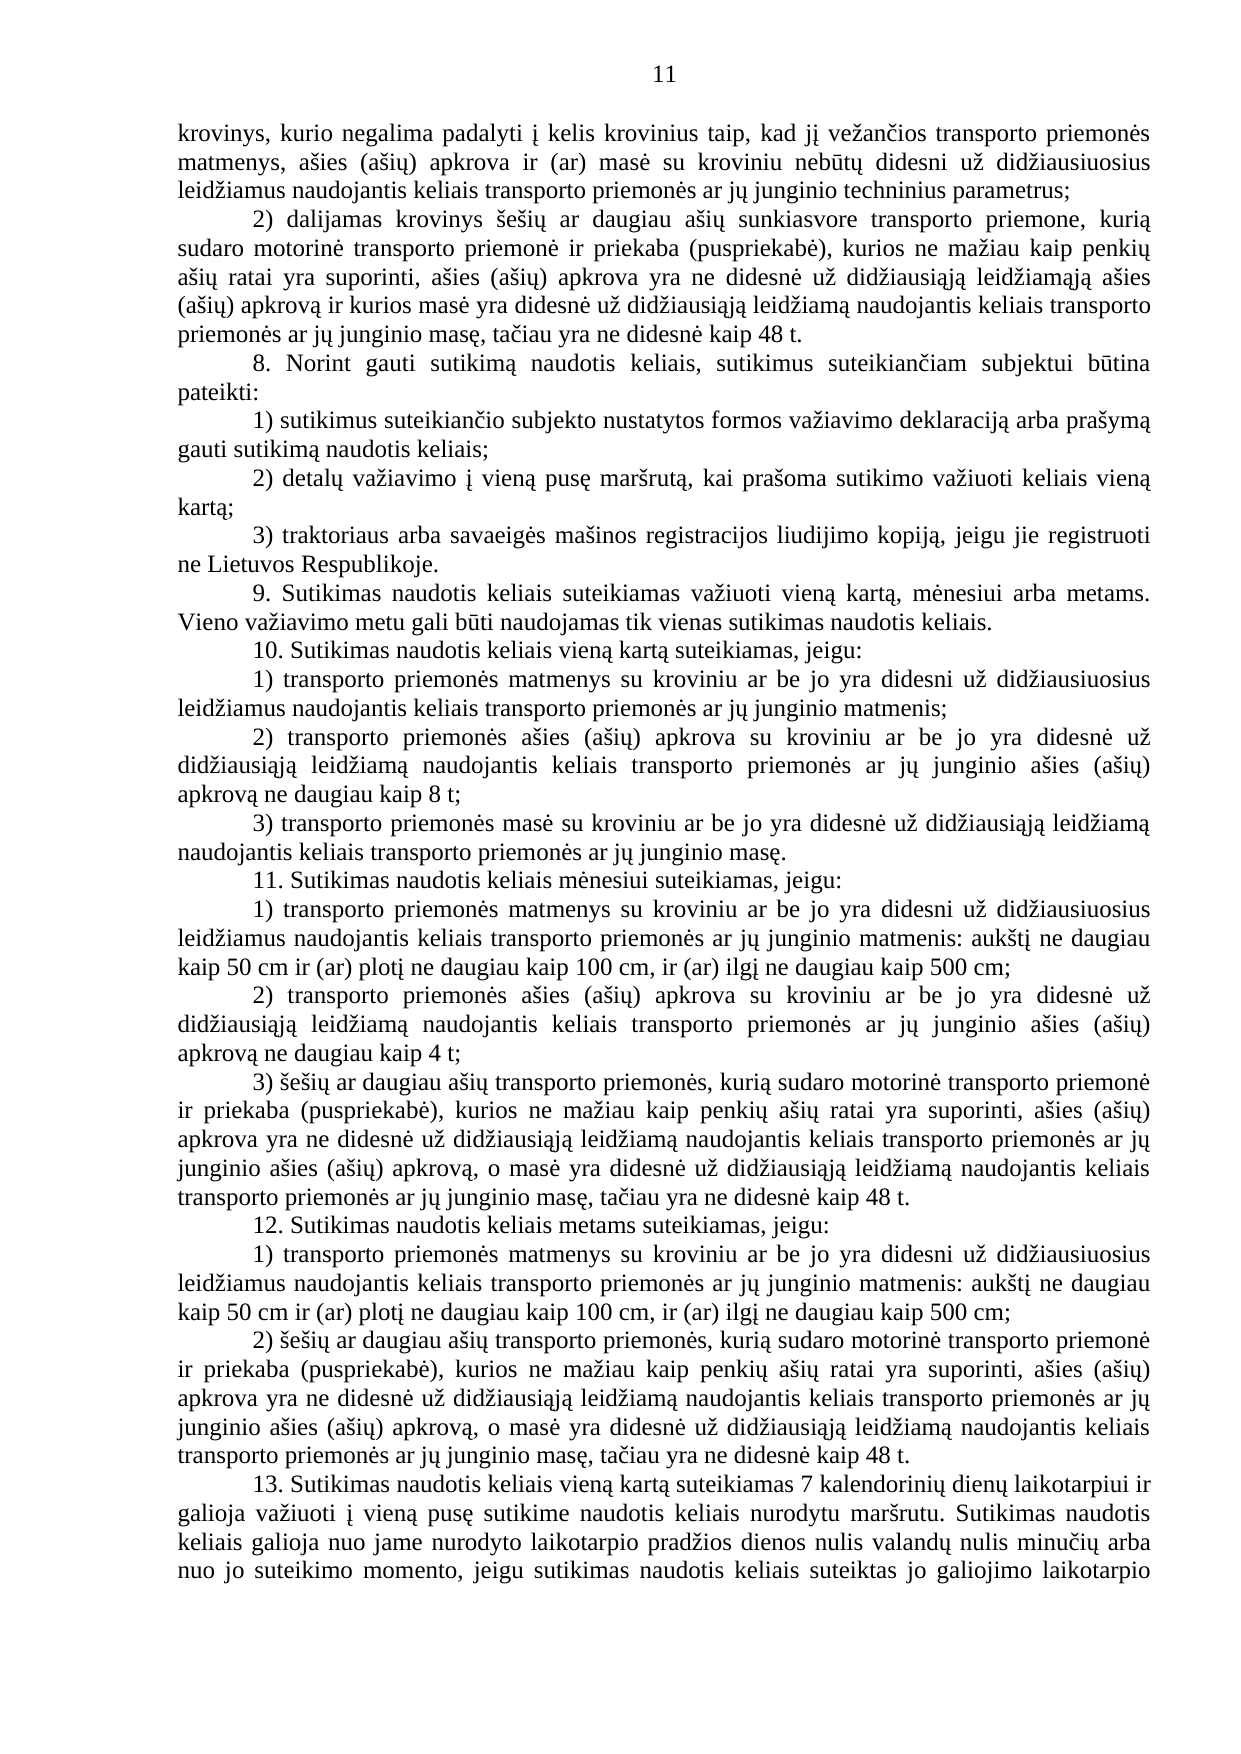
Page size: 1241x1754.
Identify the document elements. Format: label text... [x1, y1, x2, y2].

text 1) transporto priemonės matmenys su kroviniu ar be jo yra didesni už didžiausiuosius leidžiamus naudojantis keliais transporto priemonės ar jų junginio matmenis: aukštį ne daugiau kaip 50 cm ir (ar) plotį ne daugiau kaip 100 cm, ir (ar) ilgį ne daugiau kaip 500 cm; [177, 1239, 1152, 1326]
text 1) transporto priemonės matmenys su kroviniu ar be jo yra didesni už didžiausiuosius leidžiamus naudojantis keliais transporto priemonės ar jų junginio matmenis: aukštį ne daugiau kaip 50 cm ir (ar) plotį ne daugiau kaip 100 cm, ir (ar) ilgį ne daugiau kaip 500 cm; [177, 894, 1152, 981]
text 12. Sutikimas naudotis keliais metams suteikiamas, jeigu: [177, 1211, 1152, 1239]
text 3) transporto priemonės masė su kroviniu ar be jo yra didesnė už didžiausiąją leidžiamą naudojantis keliais transporto priemonės ar jų junginio masę. [177, 808, 1152, 866]
text 11. Sutikimas naudotis keliais mėnesiui suteikiamas, jeigu: [177, 866, 1152, 894]
text 2) transporto priemonės ašies (ašių) apkrova su kroviniu ar be jo yra didesnė už didžiausiąją leidžiamą naudojantis keliais transporto priemonės ar jų junginio ašies (ašių) apkrovą ne daugiau kaip 4 t; [177, 981, 1152, 1067]
text 2) detalų važiavimo į vieną pusę maršrutą, kai prašoma sutikimo važiuoti keliais vieną kartą; [177, 463, 1152, 521]
text 1) sutikimus suteikiančio subjekto nustatytos formos važiavimo deklaraciją arba prašymą gauti sutikimą naudotis keliais; [177, 406, 1152, 463]
text 2) šešių ar daugiau ašių transporto priemonės, kurią sudaro motorinė transporto priemonė ir priekaba (puspriekabė), kurios ne mažiau kaip penkių ašių ratai yra suporinti, ašies (ašių) apkrova yra ne didesnė už didžiausiąją leidžiamą naudojantis keliais transporto priemonės ar jų junginio ašies (ašių) apkrovą, o masė yra didesnė už didžiausiąją leidžiamą naudojantis keliais transporto priemonės ar jų junginio masę, tačiau yra ne didesnė kaip 48 t. [177, 1326, 1152, 1469]
text 3) traktoriaus arba savaeigės mašinos registracijos liudijimo kopiją, jeigu jie registruoti ne Lietuvos Respublikoje. [177, 521, 1152, 578]
text 9. Sutikimas naudotis keliais suteikiamas važiuoti vieną kartą, mėnesiui arba metams. Vieno važiavimo metu gali būti naudojamas tik vienas sutikimas naudotis keliais. [177, 578, 1152, 636]
text 1) transporto priemonės matmenys su kroviniu ar be jo yra didesni už didžiausiuosius leidžiamus naudojantis keliais transporto priemonės ar jų junginio matmenis; [177, 664, 1152, 722]
text 10. Sutikimas naudotis keliais vieną kartą suteikiamas, jeigu: [177, 636, 1152, 664]
text 8. Norint gauti sutikimą naudotis keliais, sutikimus suteikiančiam subjektui būtina pateikti: [177, 348, 1152, 406]
text 2) dalijamas krovinys šešių ar daugiau ašių sunkiasvore transporto priemone, kurią sudaro motorinė transporto priemonė ir priekaba (puspriekabė), kurios ne mažiau kaip penkių ašių ratai yra suporinti, ašies (ašių) apkrova yra ne didesnė už didžiausiąją leidžiamąją ašies (ašių) apkrovą ir kurios masė yra didesnė už didžiausiąją leidžiamą naudojantis keliais transporto priemonės ar jų junginio masę, tačiau yra ne didesnė kaip 48 t. [177, 204, 1152, 348]
text 2) transporto priemonės ašies (ašių) apkrova su kroviniu ar be jo yra didesnė už didžiausiąją leidžiamą naudojantis keliais transporto priemonės ar jų junginio ašies (ašių) apkrovą ne daugiau kaip 8 t; [177, 722, 1152, 808]
text krovinys, kurio negalima padalyti į kelis krovinius taip, kad jį vežančios transporto priemonės matmenys, ašies (ašių) apkrova ir (ar) masė su kroviniu nebūtų didesni už didžiausiuosius leidžiamus naudojantis keliais transporto priemonės ar jų junginio techninius parametrus; [177, 118, 1152, 204]
text 13. Sutikimas naudotis keliais vieną kartą suteikiamas 7 kalendorinių dienų laikotarpiui ir galioja važiuoti į vieną pusę sutikime naudotis keliais nurodytu maršrutu. Sutikimas naudotis keliais galioja nuo jame nurodyto laikotarpio pradžios dienos nulis valandų nulis minučių arba nuo jo suteikimo momento, jeigu sutikimas naudotis keliais suteiktas jo galiojimo laikotarpio [177, 1469, 1152, 1584]
text 3) šešių ar daugiau ašių transporto priemonės, kurią sudaro motorinė transporto priemonė ir priekaba (puspriekabė), kurios ne mažiau kaip penkių ašių ratai yra suporinti, ašies (ašių) apkrova yra ne didesnė už didžiausiąją leidžiamą naudojantis keliais transporto priemonės ar jų junginio ašies (ašių) apkrovą, o masė yra didesnė už didžiausiąją leidžiamą naudojantis keliais transporto priemonės ar jų junginio masę, tačiau yra ne didesnė kaip 48 t. [177, 1067, 1152, 1211]
